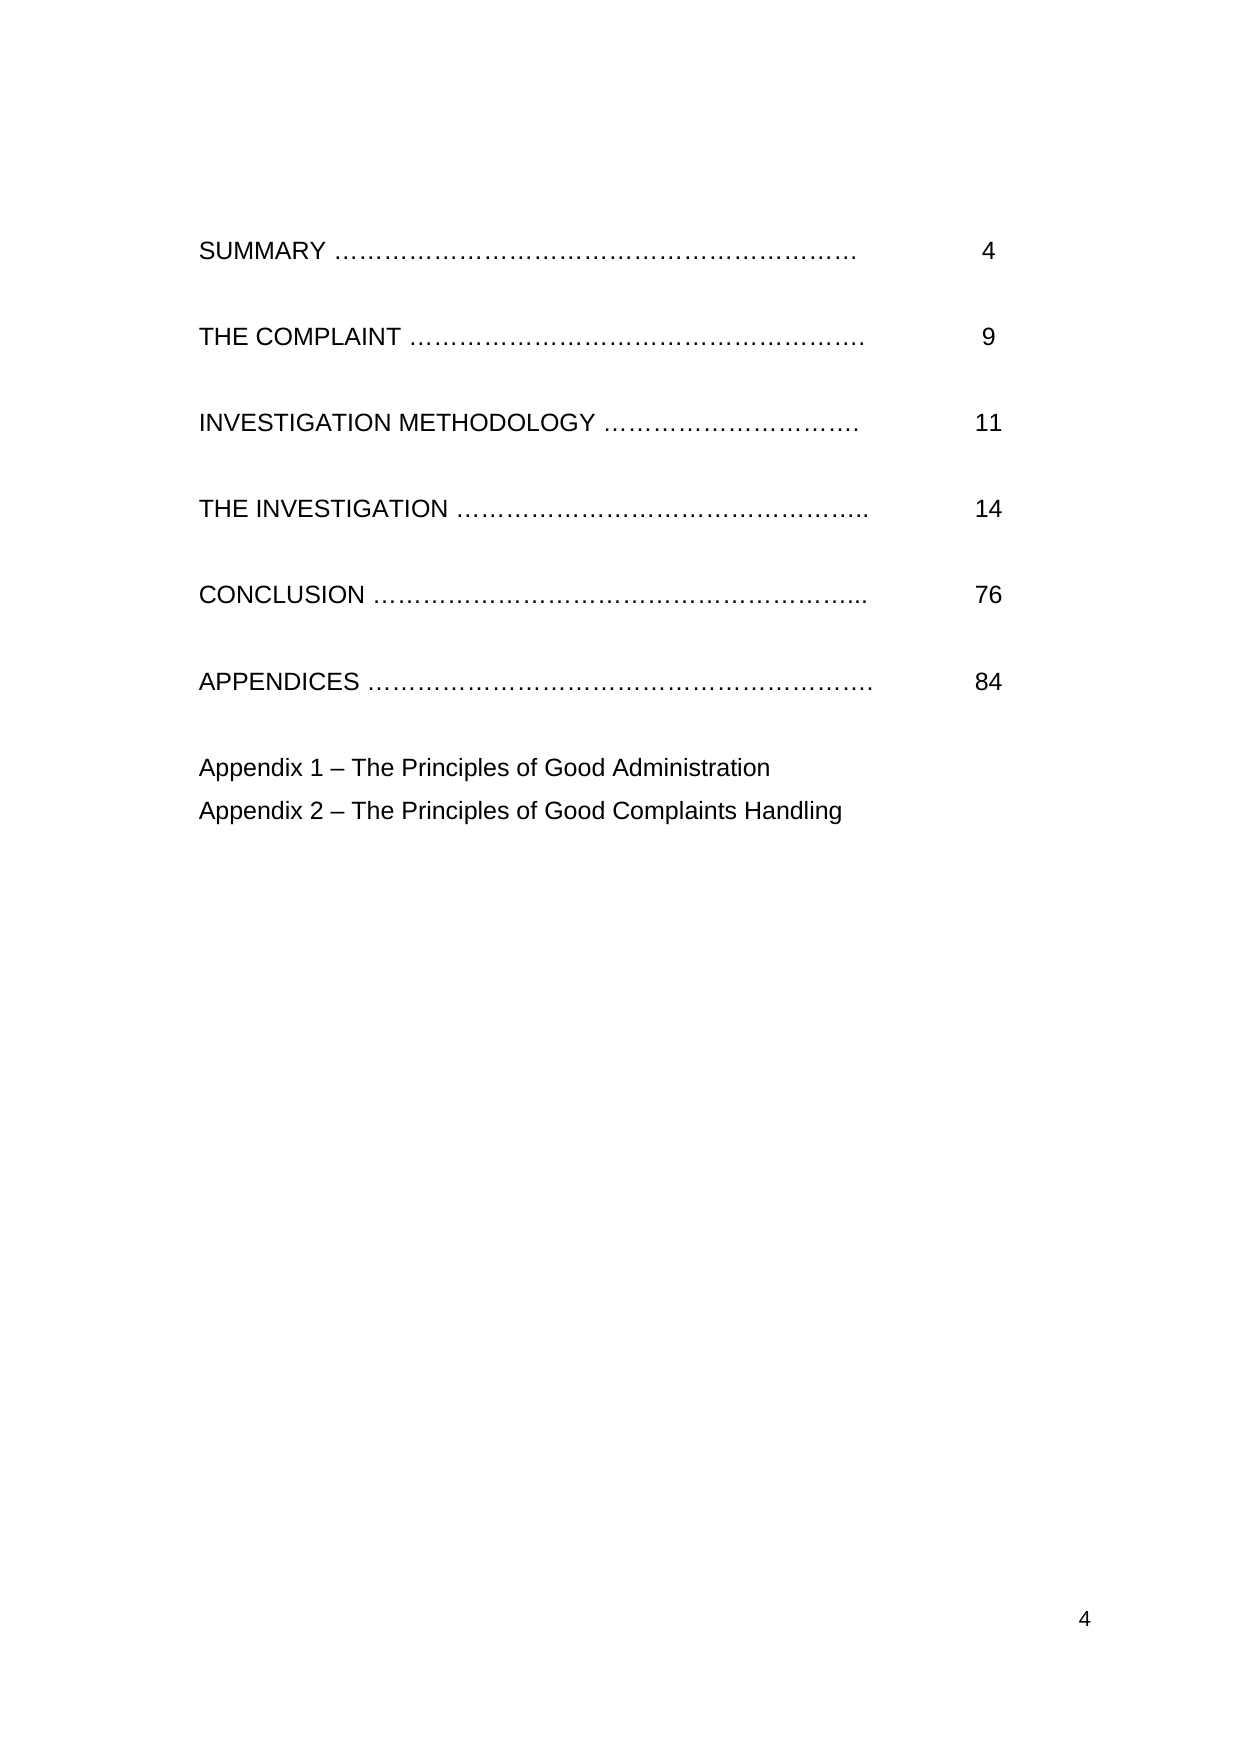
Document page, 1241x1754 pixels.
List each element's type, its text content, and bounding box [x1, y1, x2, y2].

table_cell THE INVESTIGATION ………………………………………….. [187, 494, 888, 537]
table_cell 76 [888, 580, 1089, 623]
table_cell APPENDICES ……………………………………………………. [187, 666, 888, 709]
table_cell 14 [888, 494, 1089, 537]
table_cell 84 [888, 666, 1089, 709]
table_cell CONCLUSION …………………………………………………... [187, 580, 888, 623]
table_cell [888, 624, 1089, 666]
table_cell [888, 451, 1089, 494]
table_cell [187, 365, 888, 408]
table_cell [187, 279, 888, 322]
table_cell THE COMPLAINT ………………………………………………. [187, 322, 888, 365]
table_cell 4 [888, 150, 1089, 279]
table_cell [187, 624, 888, 666]
table_cell 9 [888, 322, 1089, 365]
table_cell SUMMARY ……………………………………………………… [187, 150, 888, 279]
table_cell [187, 538, 888, 580]
table_cell INVESTIGATION METHODOLOGY …………………………. [187, 408, 888, 451]
table_cell [187, 451, 888, 494]
table_cell Appendix 1 – The Principles of Good Administration Appendix 2 – The Principles of Good Complaints Handling [187, 710, 888, 839]
table_cell [888, 710, 1089, 839]
table_cell [888, 365, 1089, 408]
table_cell [888, 279, 1089, 322]
table_cell 11 [888, 408, 1089, 451]
table_cell [888, 538, 1089, 580]
